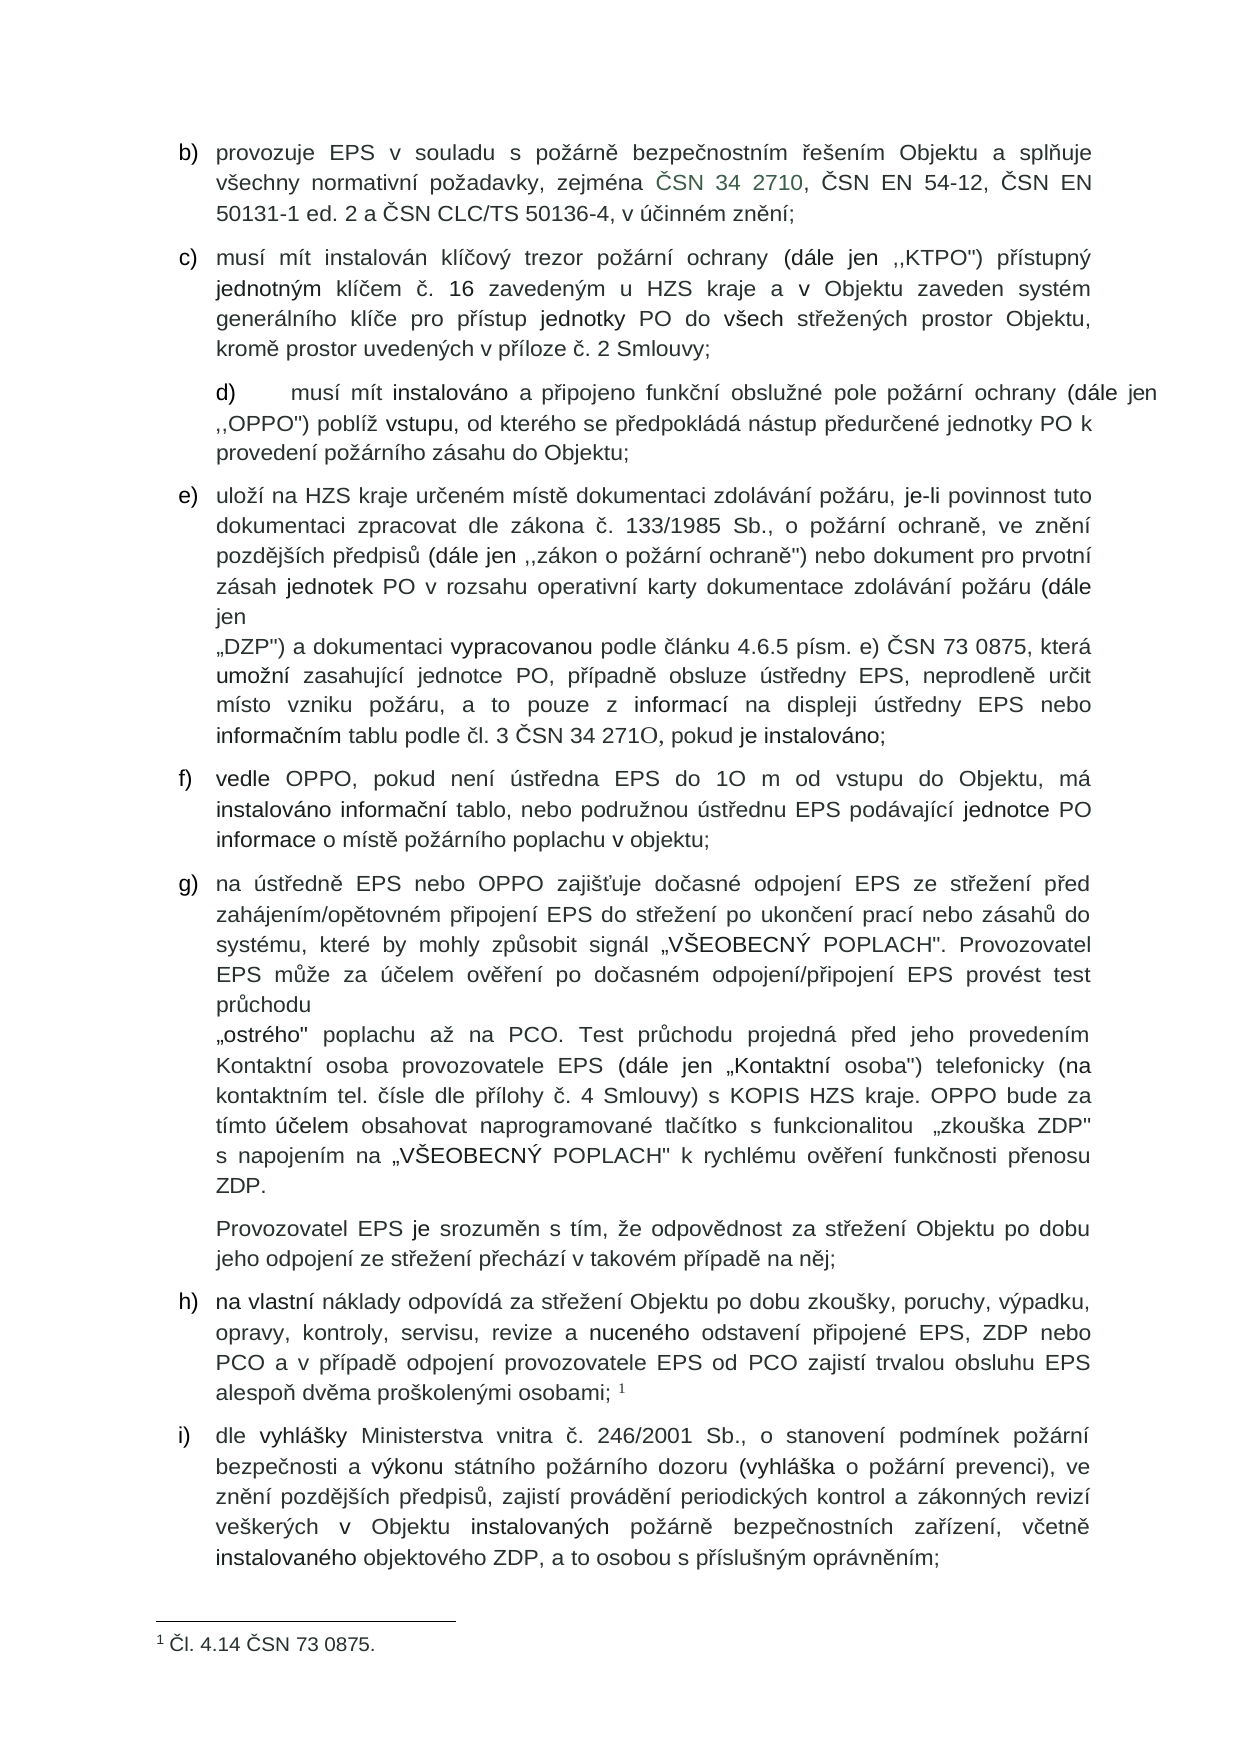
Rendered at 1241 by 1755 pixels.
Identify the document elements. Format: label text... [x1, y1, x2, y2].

text 1 Čl. 4.14 ČSN 73 0875. [156, 1632, 1167, 1656]
list vedle OPPO, pokud není ústředna EPS do 1O m od vstupu do Objektu, má instalováno informační tablo, nebo podružnou ústřednu EPS podávající jednotce PO informace o místě požárního poplachu v objektu; [178, 765, 1092, 852]
text „ostrého" poplachu až na PCO. Test průchodu projedná před jeho provedením Kontaktní osoba provozovatele EPS (dále jen „Kontaktní osoba") telefonicky (na kontaktním tel. čísle dle přílohy č. 4 Smlouvy) s KOPIS HZS kraje. OPPO bude za tímto účelem obsahovat naprogramované tlačítko s funkcionalitou „zkouška ZDP" s napojením na „VŠEOBECNÝ POPLACH" k rychlému ověření funkčnosti přenosu ZDP. [216, 1022, 1091, 1199]
list na vlastní náklady odpovídá za střežení Objektu po dobu zkoušky, poruchy, výpadku, opravy, kontroly, servisu, revize a nuceného odstavení připojené EPS, ZDP nebo PCO a v případě odpojení provozovatele EPS od PCO zajistí trvalou obsluhu EPS alespoň dvěma proškolenými osobami; 1 [178, 1288, 1091, 1405]
list provozuje EPS v souladu s požárně bezpečnostním řešením Objektu a splňuje všechny normativní požadavky, zejména ČSN 34 2710, ČSN EN 54-12, ČSN EN 50131-1 ed. 2 a ČSN CLC/TS 50136-4, v účinném znění; [178, 139, 1092, 226]
list uloží na HZS kraje určeném místě dokumentaci zdolávání požáru, je-li povinnost tuto dokumentaci zpracovat dle zákona č. 133/1985 Sb., o požární ochraně, ve znění pozdějších předpisů (dále jen ,,zákon o požární ochraně") nebo dokument pro prvotní zásah jednotek PO v rozsahu operativní karty dokumentace zdolávání požáru (dále jen [178, 482, 1092, 629]
text Provozovatel EPS je srozuměn s tím, že odpovědnost za střežení Objektu po dobu jeho odpojení ze střežení přechází v takovém případě na něj; [216, 1215, 1091, 1271]
list dle vyhlášky Ministerstva vnitra č. 246/2001 Sb., o stanovení podmínek požární bezpečnosti a výkonu státního požárního dozoru (vyhláška o požární prevenci), ve znění pozdějších předpisů, zajistí provádění periodických kontrol a zákonných revizí veškerých v Objektu instalovaných požárně bezpečnostních zařízení, včetně instalovaného objektového ZDP, a to osobou s příslušným oprávněním; [178, 1422, 1091, 1569]
list na ústředně EPS nebo OPPO zajišťuje dočasné odpojení EPS ze střežení před zahájením/opětovném připojení EPS do střežení po ukončení prací nebo zásahů do systému, které by mohly způsobit signál „VŠEOBECNÝ POPLACH". Provozovatel EPS může za účelem ověření po dočasném odpojení/připojení EPS provést test průchodu [178, 870, 1092, 1017]
text ,,OPPO") poblíž vstupu, od kterého se předpokládá nástup předurčené jednotky PO k provedení požárního zásahu do Objektu; [215, 411, 1092, 465]
text „DZP") a dokumentaci vypracovanou podle článku 4.6.5 písm. e) ČSN 73 0875, která umožní zasahující jednotce PO, případně obsluze ústředny EPS, neprodleně určit místo vzniku požáru, a to pouze z informací na displeji ústředny EPS nebo informačním tablu podle čl. 3 ČSN 34 271O, pokud je instalováno; [216, 634, 1092, 749]
list musí mít instalován klíčový trezor požární ochrany (dále jen ,,KTPO") přístupný jednotným klíčem č. 16 zavedeným u HZS kraje a v Objektu zaveden systém generálního klíče pro přístup jednotky PO do všech střežených prostor Objektu, kromě prostor uvedených v příloze č. 2 Smlouvy; [178, 244, 1091, 361]
list musí mít instalováno a připojeno funkční obslužné pole požární ochrany (dále jen [216, 379, 1167, 405]
